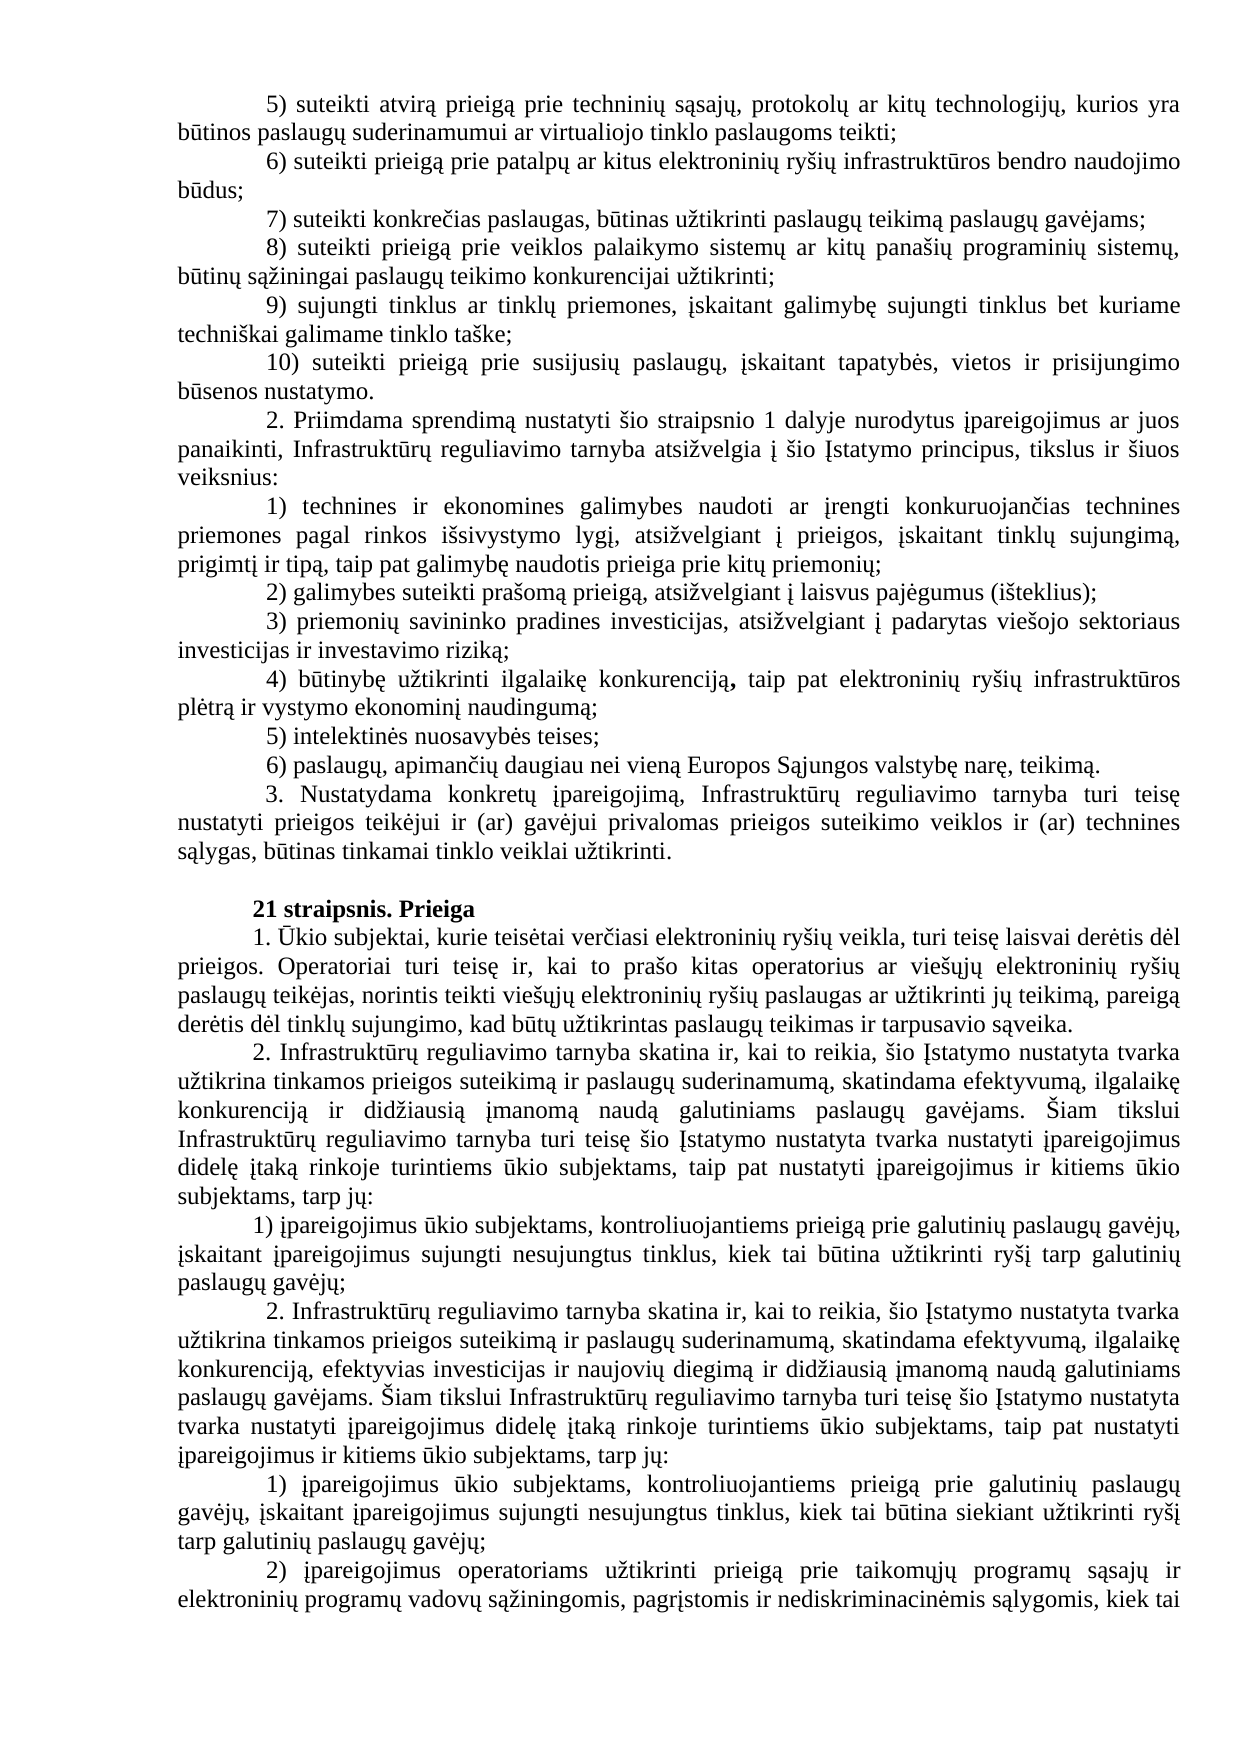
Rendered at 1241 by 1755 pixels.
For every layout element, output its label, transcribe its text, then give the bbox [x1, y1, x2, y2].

text 21 straipsnis. Prieiga [177, 894, 1181, 922]
text 10) suteikti prieigą prie susijusių paslaugų, įskaitant tapatybės, vietos ir prisijungimo būsenos nustatymo. [177, 347, 1181, 405]
text 2) įpareigojimus operatoriams užtikrinti prieigą prie taikomųjų programų sąsajų ir elektroninių programų vadovų sąžiningomis, pagrįstomis ir nediskriminacinėmis sąlygomis, kiek tai [177, 1555, 1181, 1612]
text 9) sujungti tinklus ar tinklų priemones, įskaitant galimybę sujungti tinklus bet kuriame techniškai galimame tinklo taške; [177, 290, 1181, 347]
text 3) priemonių savininko pradines investicijas, atsižvelgiant į padarytas viešojo sektoriaus investicijas ir investavimo riziką; [177, 606, 1181, 664]
text 2. Infrastruktūrų reguliavimo tarnyba skatina ir, kai to reikia, šio Įstatymo nustatyta tvarka užtikrina tinkamos prieigos suteikimą ir paslaugų suderinamumą, skatindama efektyvumą, ilgalaikę konkurenciją ir didžiausią įmanomą naudą galutiniams paslaugų gavėjams. Šiam tikslui Infrastruktūrų reguliavimo tarnyba turi teisę šio Įstatymo nustatyta tvarka nustatyti įpareigojimus didelę įtaką rinkoje turintiems ūkio subjektams, taip pat nustatyti įpareigojimus ir kitiems ūkio subjektams, tarp jų: [177, 1037, 1181, 1210]
text 8) suteikti prieigą prie veiklos palaikymo sistemų ar kitų panašių programinių sistemų, būtinų sąžiningai paslaugų teikimo konkurencijai užtikrinti; [177, 232, 1181, 290]
text 1) įpareigojimus ūkio subjektams, kontroliuojantiems prieigą prie galutinių paslaugų gavėjų, įskaitant įpareigojimus sujungti nesujungtus tinklus, kiek tai būtina siekiant užtikrinti ryšį tarp galutinių paslaugų gavėjų; [177, 1469, 1181, 1555]
text 2. Priimdama sprendimą nustatyti šio straipsnio 1 dalyje nurodytus įpareigojimus ar juos panaikinti, Infrastruktūrų reguliavimo tarnyba atsižvelgia į šio Įstatymo principus, tikslus ir šiuos veiksnius: [177, 405, 1181, 491]
text 6) paslaugų, apimančių daugiau nei vieną Europos Sąjungos valstybę narę, teikimą. [177, 750, 1181, 779]
text 4) būtinybę užtikrinti ilgalaikę konkurenciją, taip pat elektroninių ryšių infrastruktūros plėtrą ir vystymo ekonominį naudingumą; [177, 664, 1181, 721]
text 1. Ūkio subjektai, kurie teisėtai verčiasi elektroninių ryšių veikla, turi teisę laisvai derėtis dėl prieigos. Operatoriai turi teisę ir, kai to prašo kitas operatorius ar viešųjų elektroninių ryšių paslaugų teikėjas, norintis teikti viešųjų elektroninių ryšių paslaugas ar užtikrinti jų teikimą, pareigą derėtis dėl tinklų sujungimo, kad būtų užtikrintas paslaugų teikimas ir tarpusavio sąveika. [177, 922, 1181, 1037]
text 5) intelektinės nuosavybės teises; [177, 721, 1181, 750]
text 2. Infrastruktūrų reguliavimo tarnyba skatina ir, kai to reikia, šio Įstatymo nustatyta tvarka užtikrina tinkamos prieigos suteikimą ir paslaugų suderinamumą, skatindama efektyvumą, ilgalaikę konkurenciją, efektyvias investicijas ir naujovių diegimą ir didžiausią įmanomą naudą galutiniams paslaugų gavėjams. Šiam tikslui Infrastruktūrų reguliavimo tarnyba turi teisę šio Įstatymo nustatyta tvarka nustatyti įpareigojimus didelę įtaką rinkoje turintiems ūkio subjektams, taip pat nustatyti įpareigojimus ir kitiems ūkio subjektams, tarp jų: [177, 1296, 1181, 1469]
text 5) suteikti atvirą prieigą prie techninių sąsajų, protokolų ar kitų technologijų, kurios yra būtinos paslaugų suderinamumui ar virtualiojo tinklo paslaugoms teikti; [177, 89, 1181, 146]
text 1) įpareigojimus ūkio subjektams, kontroliuojantiems prieigą prie galutinių paslaugų gavėjų, įskaitant įpareigojimus sujungti nesujungtus tinklus, kiek tai būtina užtikrinti ryšį tarp galutinių paslaugų gavėjų; [177, 1210, 1181, 1296]
text 2) galimybes suteikti prašomą prieigą, atsižvelgiant į laisvus pajėgumus (išteklius); [177, 577, 1181, 606]
text 6) suteikti prieigą prie patalpų ar kitus elektroninių ryšių infrastruktūros bendro naudojimo būdus; [177, 146, 1181, 204]
text 3. Nustatydama konkretų įpareigojimą, Infrastruktūrų reguliavimo tarnyba turi teisę nustatyti prieigos teikėjui ir (ar) gavėjui privalomas prieigos suteikimo veiklos ir (ar) technines sąlygas, būtinas tinkamai tinklo veiklai užtikrinti. [177, 779, 1181, 865]
text 1) technines ir ekonomines galimybes naudoti ar įrengti konkuruojančias technines priemones pagal rinkos išsivystymo lygį, atsižvelgiant į prieigos, įskaitant tinklų sujungimą, prigimtį ir tipą, taip pat galimybę naudotis prieiga prie kitų priemonių; [177, 491, 1181, 577]
text 7) suteikti konkrečias paslaugas, būtinas užtikrinti paslaugų teikimą paslaugų gavėjams; [177, 204, 1181, 232]
